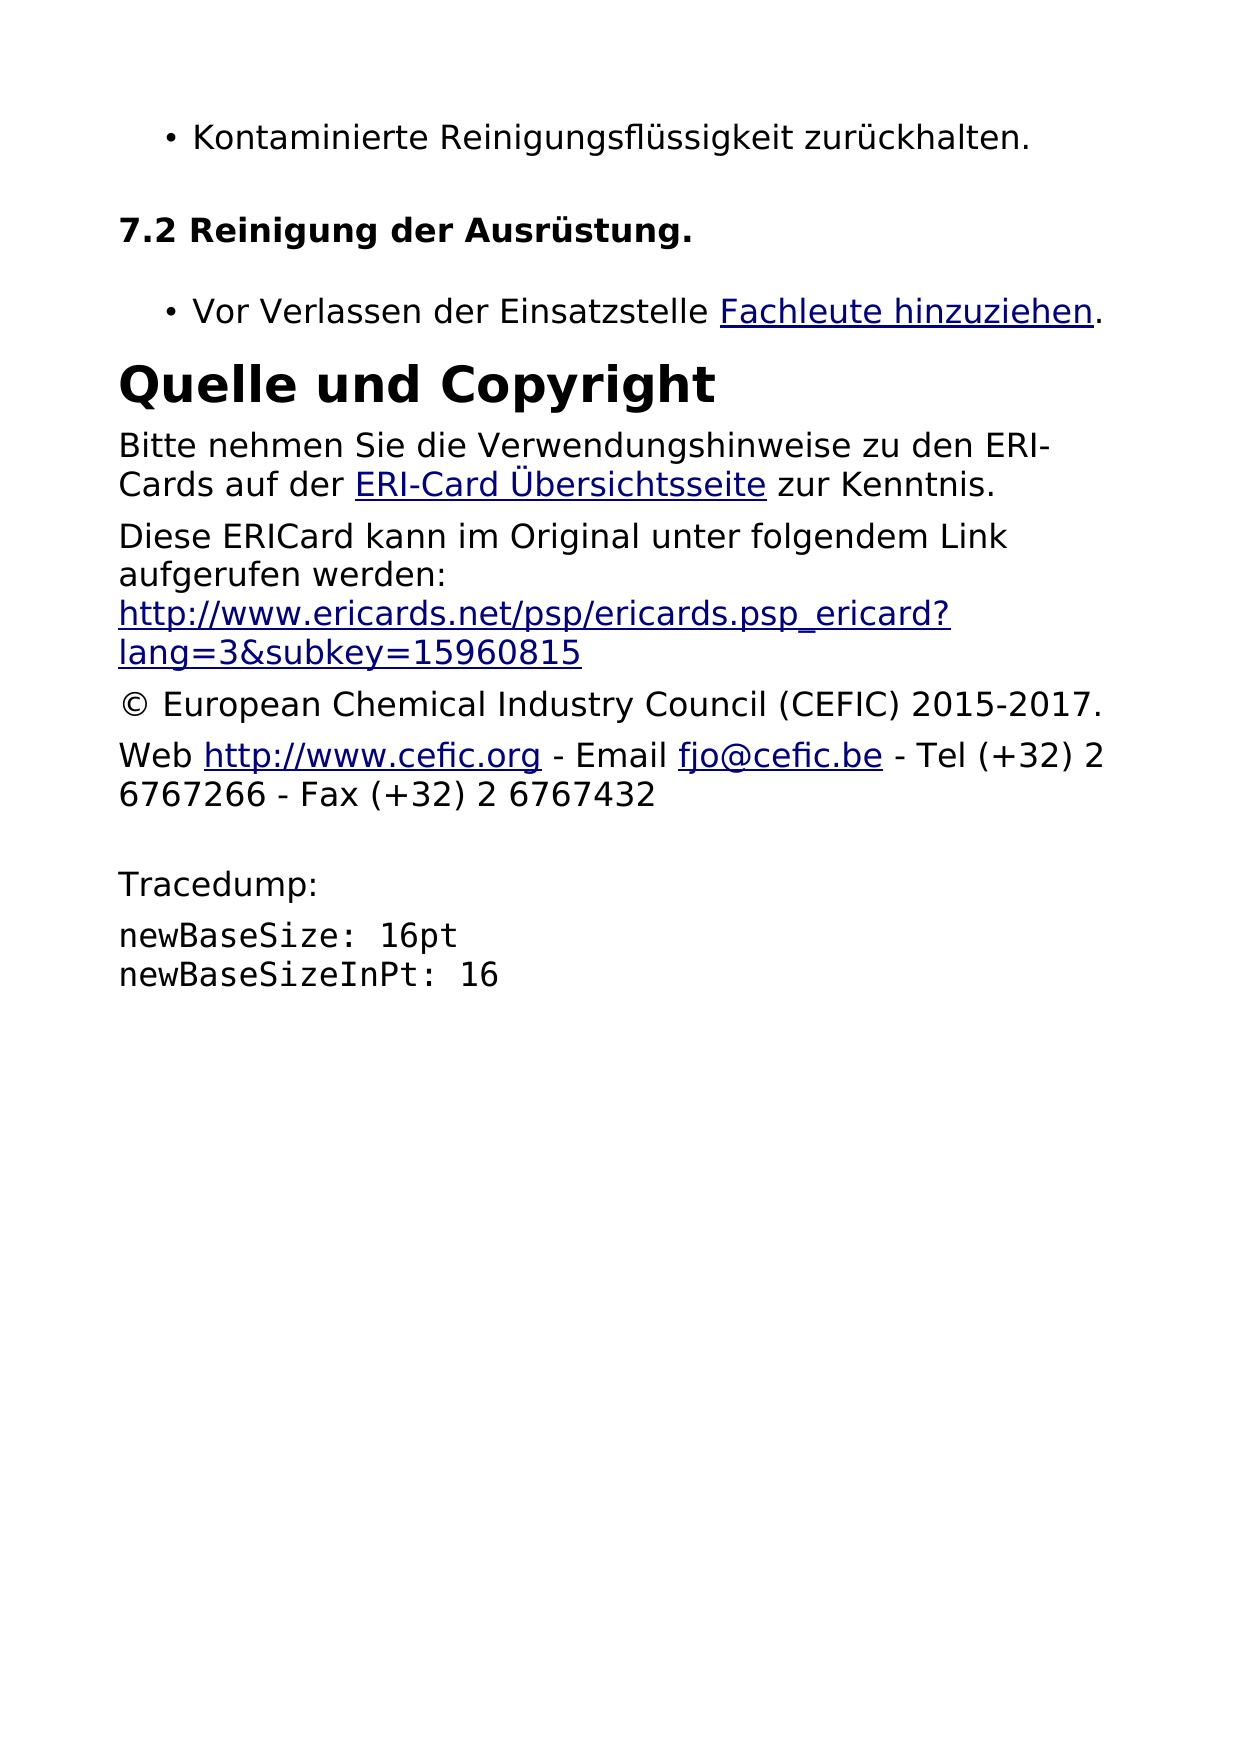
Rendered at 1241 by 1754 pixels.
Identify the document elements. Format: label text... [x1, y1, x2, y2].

text Bitte nehmen Sie die Verwendungshinweise zu den ERI-Cards auf der ERI-Card Übersichtsseite zur Kenntnis. [118, 427, 1122, 504]
text Diese ERICard kann im Original unter folgendem Link aufgerufen werden: http://www.ericards.net/psp/ericards.psp_ericard?lang=3&subkey=15960815 [118, 517, 1122, 672]
subtitle 7.2 Reinigung der Ausrüstung. [118, 211, 1122, 250]
subtitle Quelle und Copyright [118, 356, 1122, 414]
text Tracedump: [118, 827, 1122, 904]
text Web http://www.cefic.org - Email fjo@cefic.be - Tel (+32) 2 6767266 - Fax (+32) 2 6767432 [118, 736, 1122, 814]
text © European Chemical Industry Council (CEFIC) 2015-2017. [118, 685, 1122, 724]
text newBaseSize: 16pt newBaseSizeInPt: 16 [118, 917, 1122, 994]
list Vor Verlassen der Einsatzstelle Fachleute hinzuziehen. [177, 292, 1122, 331]
list Kontaminierte Reinigungsflüssigkeit zurückhalten. [177, 118, 1122, 157]
